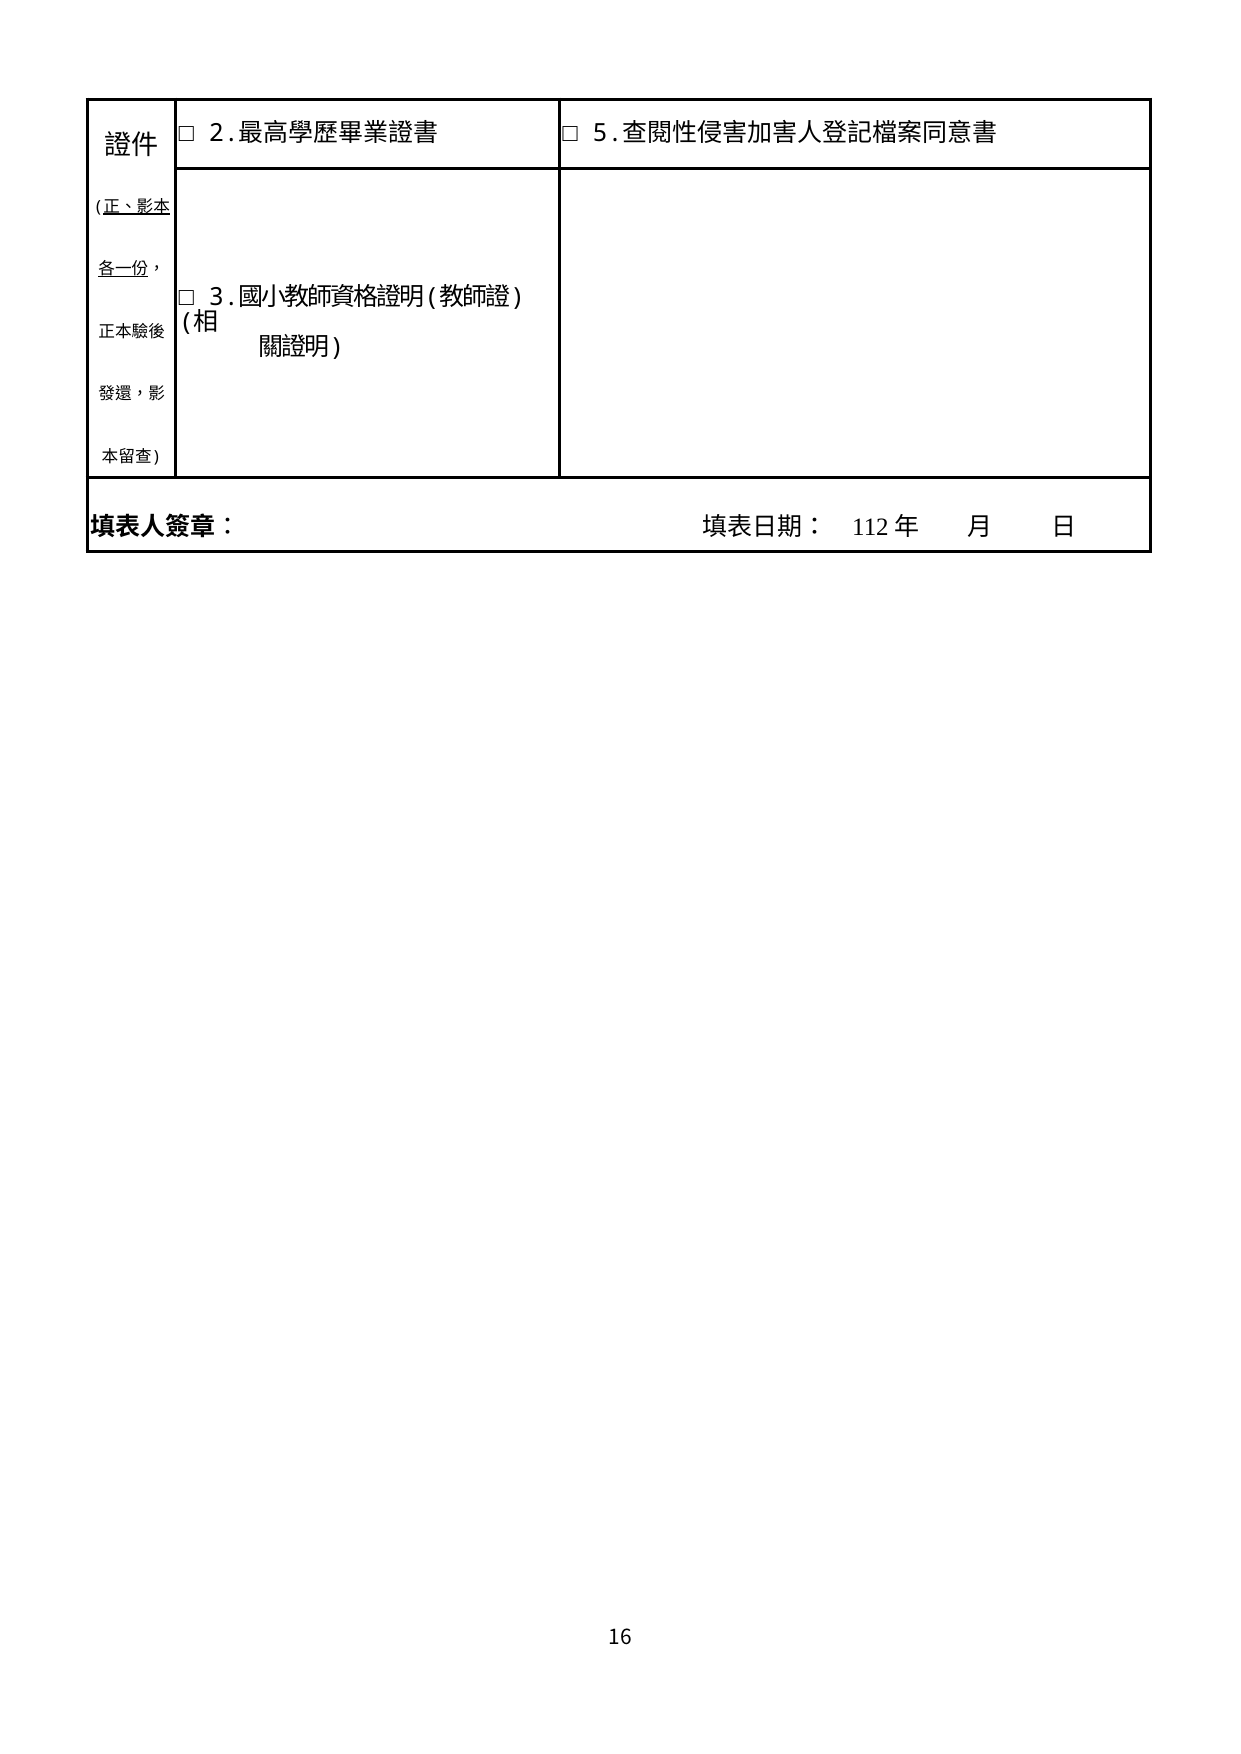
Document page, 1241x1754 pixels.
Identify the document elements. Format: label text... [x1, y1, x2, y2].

table_cell 填表人簽章： 填表日期： 112 年 月 日 [89, 479, 1149, 549]
table_cell □ 3.國小教師資格證明(教師證)(相 關證明) [177, 170, 558, 476]
table_cell [561, 170, 1149, 476]
table_cell 證件 (正、影本各一份，正本驗後發還，影本留查) [89, 101, 174, 476]
table_cell □ 5.查閱性侵害加害人登記檔案同意書 [561, 101, 1149, 167]
table_cell □ 2.最高學歷畢業證書 [177, 101, 558, 167]
